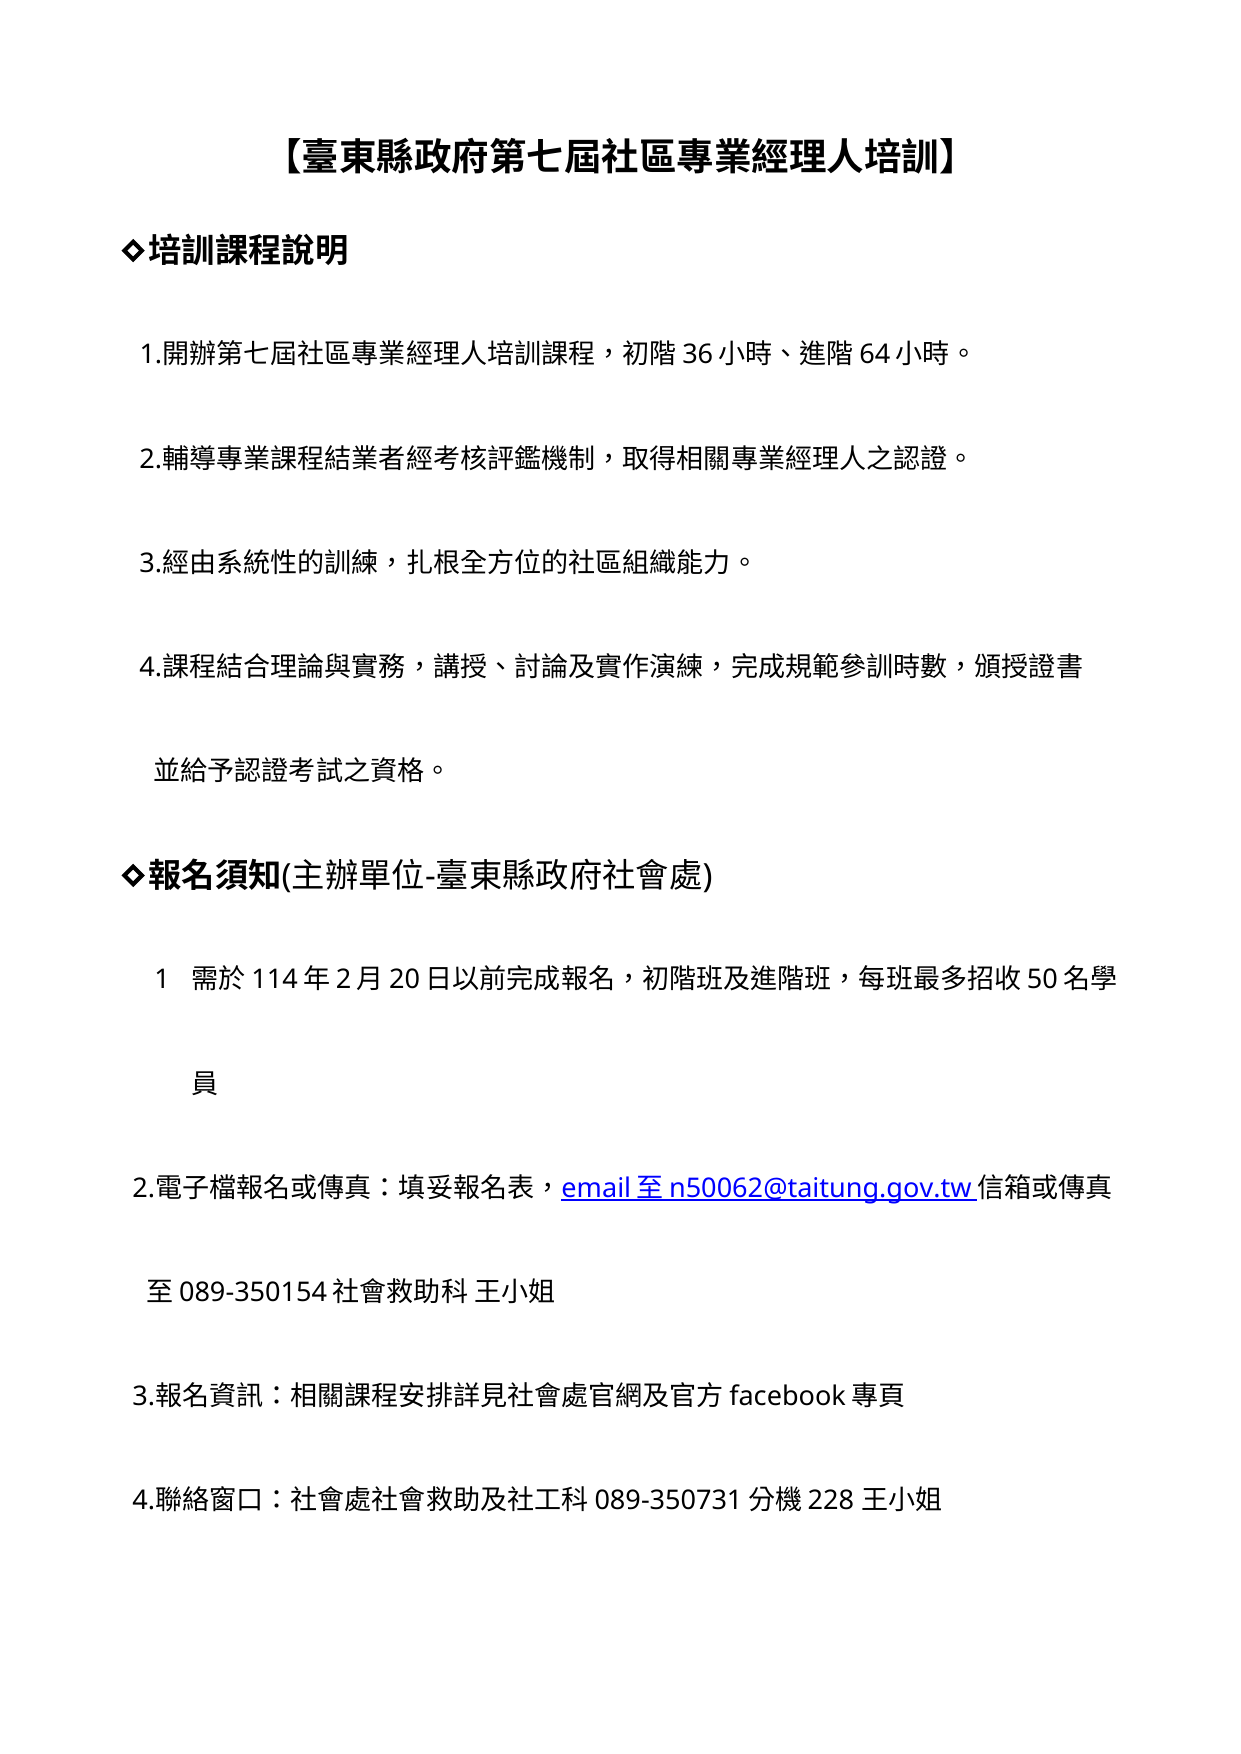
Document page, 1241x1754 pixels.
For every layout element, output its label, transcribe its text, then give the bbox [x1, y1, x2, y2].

text 4.聯絡窗口：社會處社會救助及社工科 089-350731分機228 王小姐 [118, 1460, 1122, 1535]
list 需於114年2月20日以前完成報名，初階班及進階班，每班最多招收50名學 [154, 939, 1122, 1014]
text 3.經由系統性的訓練，扎根全方位的社區組織能力。 [118, 523, 1122, 598]
text 4.課程結合理論與實務，講授、討論及實作演練，完成規範參訓時數，頒授證書 [118, 627, 1122, 702]
text 【臺東縣政府第七屆社區專業經理人培訓】 [118, 127, 1122, 181]
text 至089-350154社會救助科 王小姐 [118, 1252, 1122, 1327]
text 2.電子檔報名或傳真：填妥報名表，email至n50062@taitung.gov.tw信箱或傳真 [118, 1148, 1122, 1223]
text 2.輔導專業課程結業者經考核評鑑機制，取得相關專業經理人之認證。 [118, 419, 1122, 494]
text 培訓課程說明 [118, 210, 1122, 285]
text 員 [192, 1044, 1122, 1119]
text 並給予認證考試之資格。 [118, 731, 1122, 806]
text 報名須知(主辦單位-臺東縣政府社會處) [118, 835, 1122, 910]
text 1.開辦第七屆社區專業經理人培訓課程，初階36小時、進階64小時。 [118, 314, 1122, 389]
text 3.報名資訊：相關課程安排詳見社會處官網及官方facebook專頁 [118, 1356, 1122, 1431]
